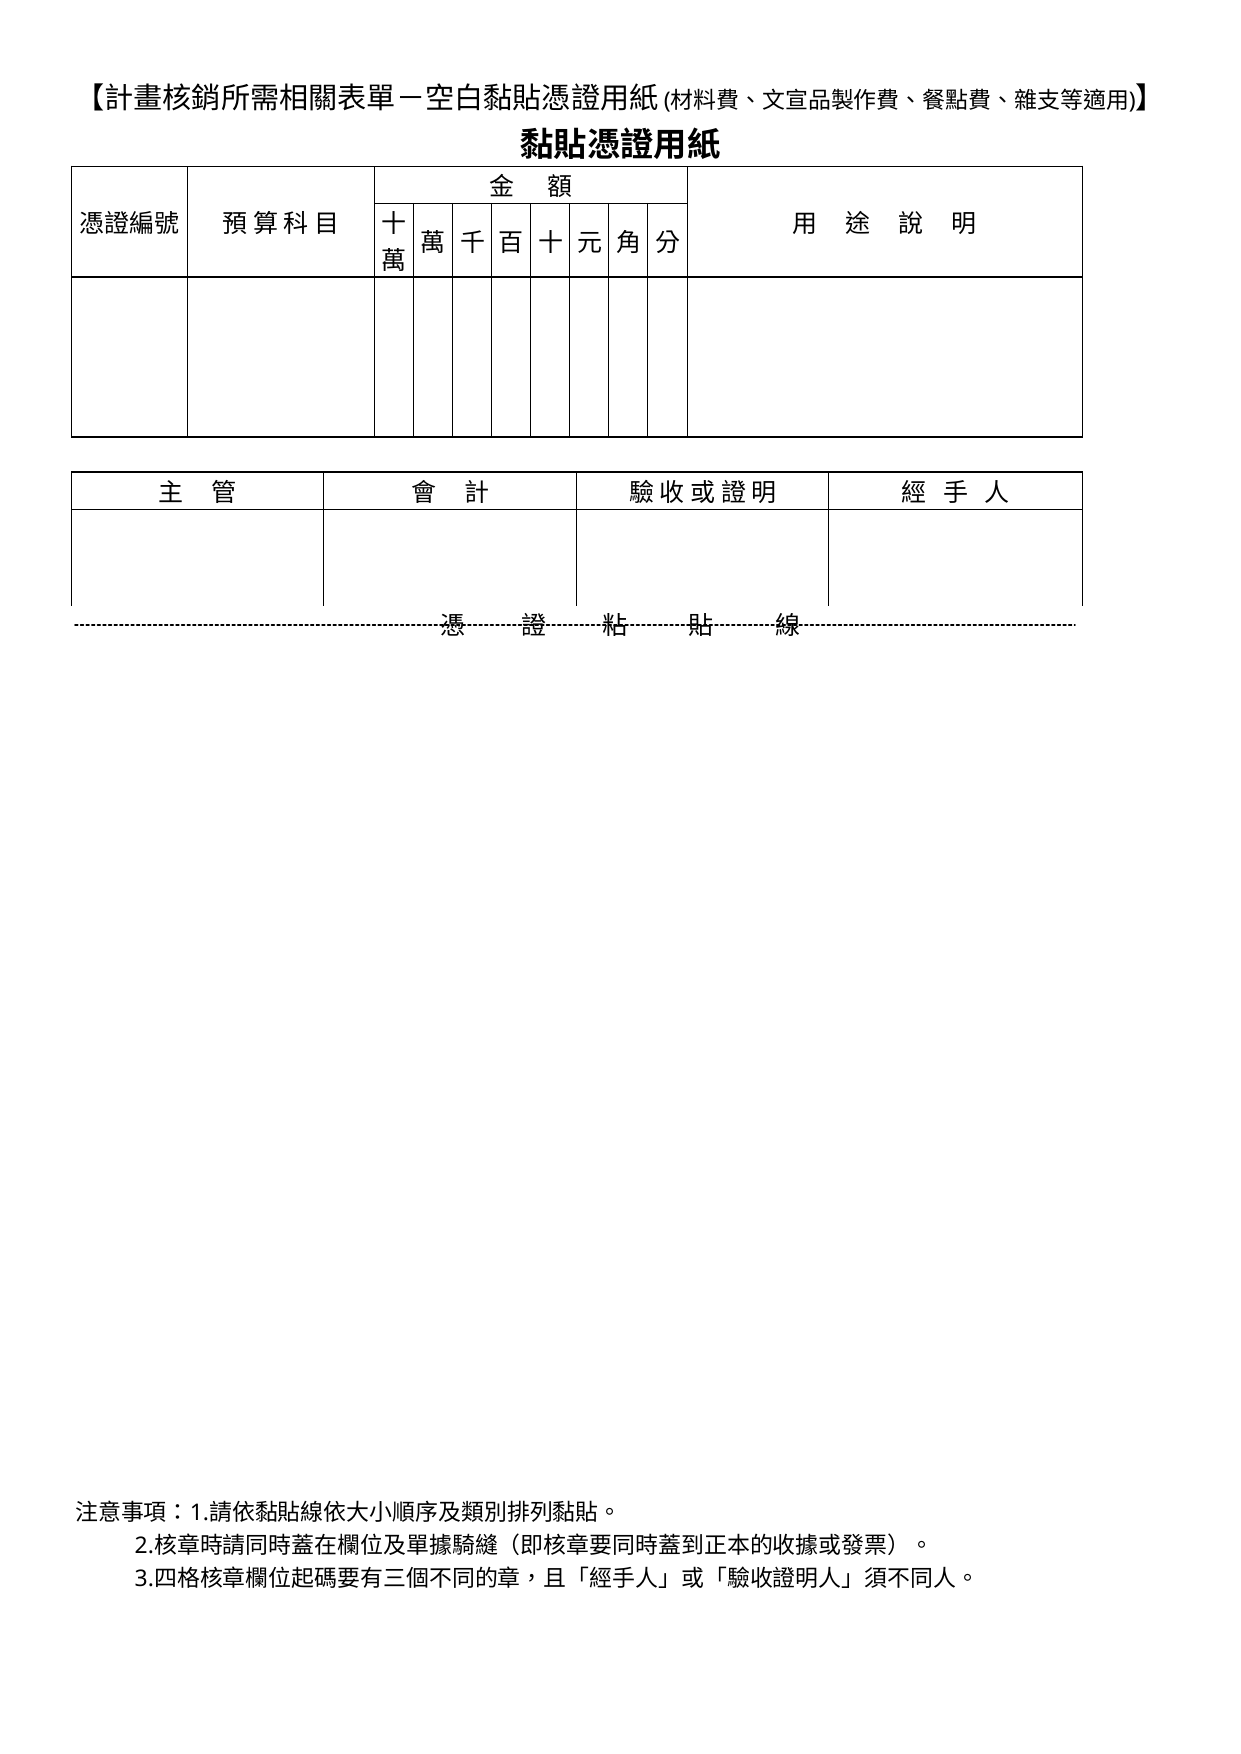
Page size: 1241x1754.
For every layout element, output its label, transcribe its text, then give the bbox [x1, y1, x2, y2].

table_cell [609, 278, 647, 436]
table_cell 角 [609, 204, 647, 276]
table_cell [453, 278, 491, 436]
text 黏貼憑證用紙 [75, 117, 1165, 166]
table_cell [570, 278, 608, 436]
table_header 主 管 [72, 473, 323, 509]
table_header 會 計 [324, 473, 576, 509]
table_header 驗 收 或 證 明 [577, 473, 828, 509]
table_cell 十 [531, 204, 569, 276]
table_cell 千 [453, 204, 491, 276]
table_cell [829, 510, 1082, 606]
table_cell 元 [570, 204, 608, 276]
table_cell [188, 278, 374, 436]
text 憑 證 粘 貼 線 [75, 606, 1165, 642]
table_cell [688, 278, 1082, 436]
text 2.核章時請同時蓋在欄位及單據騎縫（即核章要同時蓋到正本的收據或發票）。 [75, 1527, 1165, 1560]
table_header 經 手 人 [829, 473, 1082, 509]
table_cell [72, 278, 187, 436]
table_cell [414, 278, 452, 436]
text 【計畫核銷所需相關表單－空白黏貼憑證用紙 (材料費、文宣品製作費、餐點費、雜支等適用)】 [75, 75, 1165, 117]
table_header 憑證編號 [72, 167, 187, 276]
table_cell 分 [648, 204, 687, 276]
table_cell [72, 510, 323, 606]
text 3.四格核章欄位起碼要有三個不同的章，且「經手人」或「驗收證明人」須不同人。 [75, 1560, 1165, 1593]
table_cell [492, 278, 530, 436]
table_cell [324, 510, 576, 606]
table_header 預 算 科 目 [188, 167, 374, 276]
table_header 用 途 說 明 [688, 167, 1082, 276]
table_cell [577, 510, 828, 606]
table_cell [375, 278, 413, 436]
table_cell 萬 [414, 204, 452, 276]
text 注意事項：1.請依黏貼線依大小順序及類別排列黏貼。 [75, 1493, 1165, 1527]
table_cell [531, 278, 569, 436]
table_cell 十萬 [375, 204, 413, 276]
table_cell 百 [492, 204, 530, 276]
table_header 金 額 [375, 167, 687, 203]
table_cell [648, 278, 687, 436]
